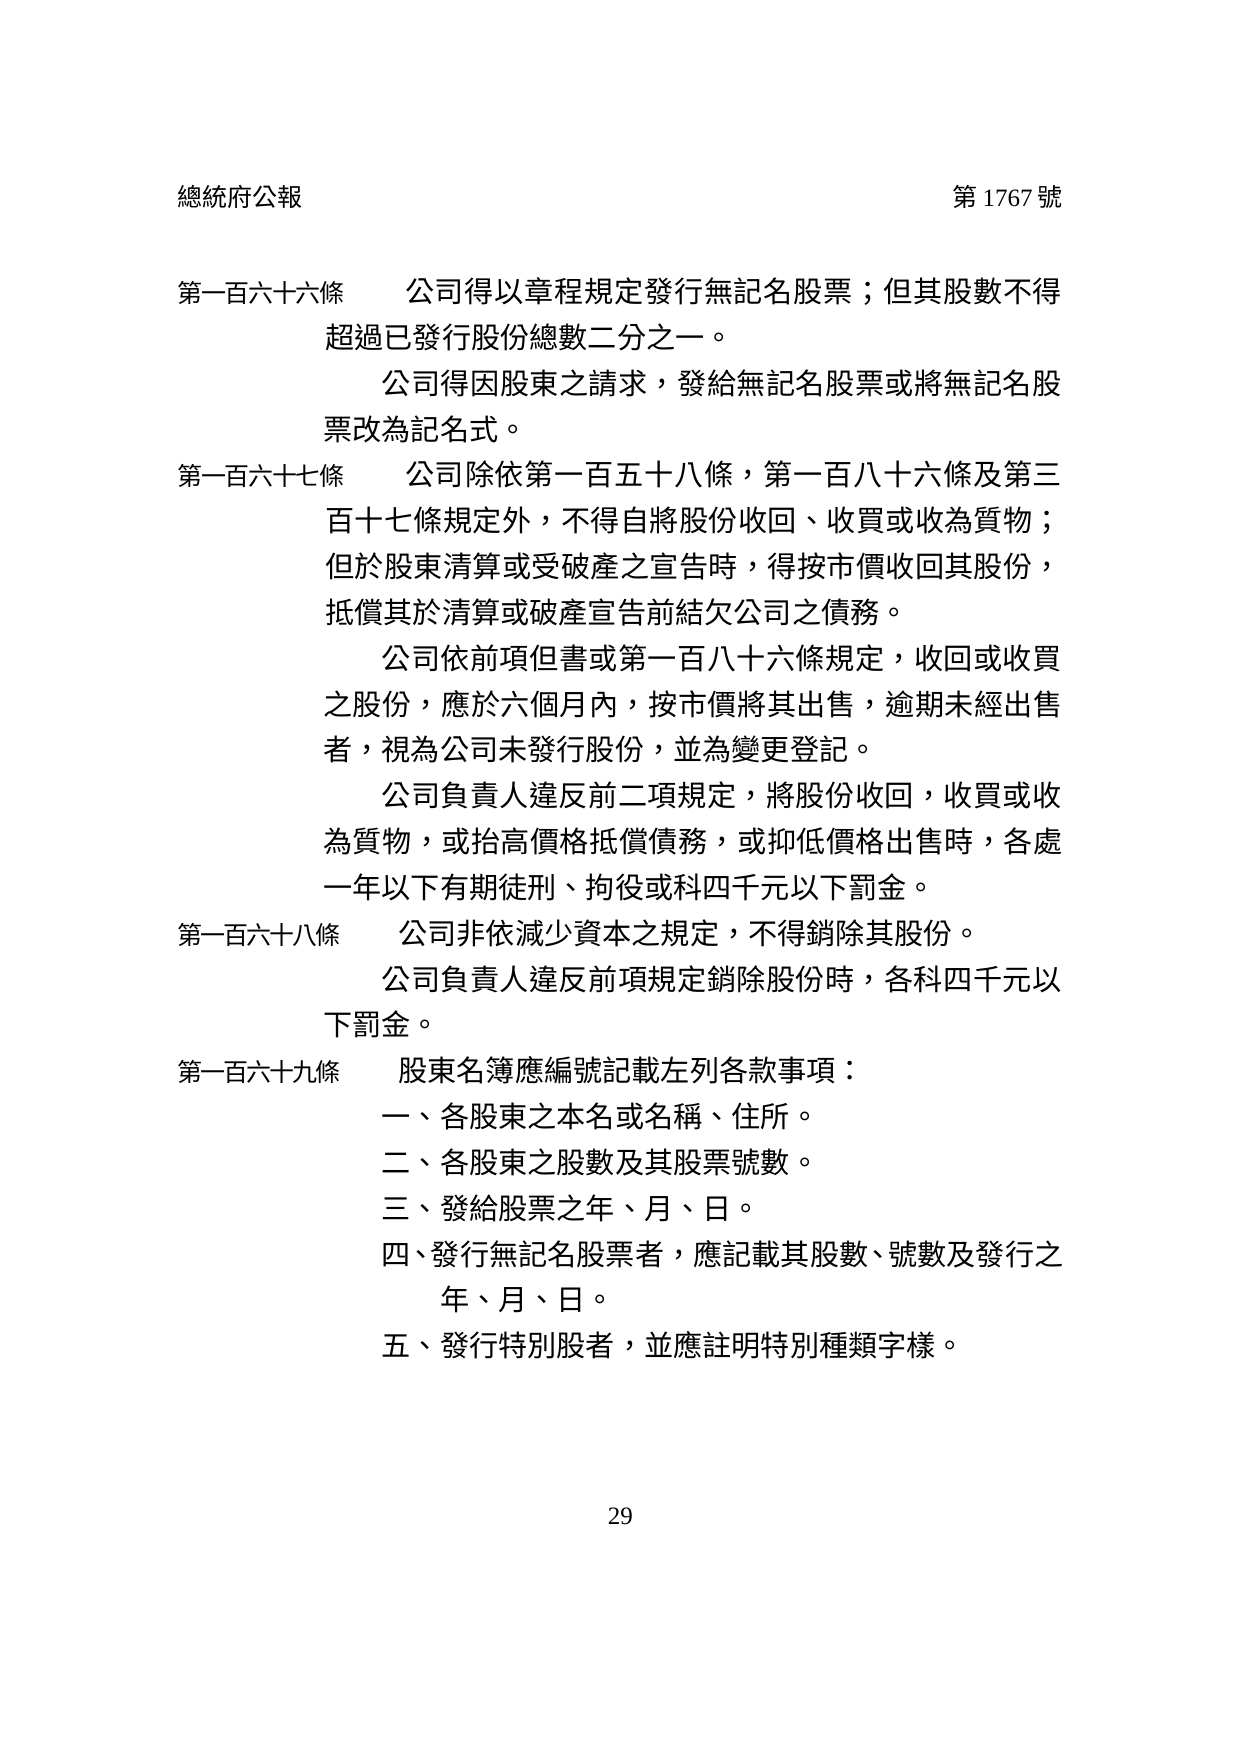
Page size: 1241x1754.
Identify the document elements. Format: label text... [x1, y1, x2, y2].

text 第一百六十九條 股東名簿應編號記載左列各款事項： [177, 1045, 1063, 1091]
text 五、發行特別股者，並應註明特別種類字樣。 [381, 1320, 1063, 1366]
text 三、發給股票之年、月、日。 [381, 1182, 1063, 1228]
text 公司負責人違反前二項規定，將股份收回，收買或收為質物，或抬高價格抵償債務，或抑低價格出售時，各處一年以下有期徒刑、拘役或科四千元以下罰金。 [323, 770, 1063, 907]
text 第一百六十七條 公司除依第一百五十八條，第一百八十六條及第三百十七條規定外，不得自將股份收回、收買或收為質物；但於股東清算或受破產之宣告時，得按市價收回其股份，抵償其於清算或破產宣告前結欠公司之債務。 [177, 449, 1063, 632]
text 公司依前項但書或第一百八十六條規定，收回或收買之股份，應於六個月內，按市價將其出售，逾期未經出售者，視為公司未發行股份，並為變更登記。 [323, 632, 1063, 770]
text 公司得因股東之請求，發給無記名股票或將無記名股票改為記名式。 [323, 357, 1063, 449]
text 一、各股東之本名或名稱、住所。 [381, 1091, 1063, 1137]
text 二、各股東之股數及其股票號數。 [381, 1137, 1063, 1182]
text 第一百六十八條 公司非依減少資本之規定，不得銷除其股份。 [177, 907, 1063, 953]
text 公司負責人違反前項規定銷除股份時，各科四千元以下罰金。 [323, 953, 1063, 1045]
text 四、發行無記名股票者，應記載其股數、號數及發行之年、月、日。 [381, 1228, 1063, 1320]
text 第一百六十六條 公司得以章程規定發行無記名股票；但其股數不得超過已發行股份總數二分之一。 [177, 266, 1063, 357]
